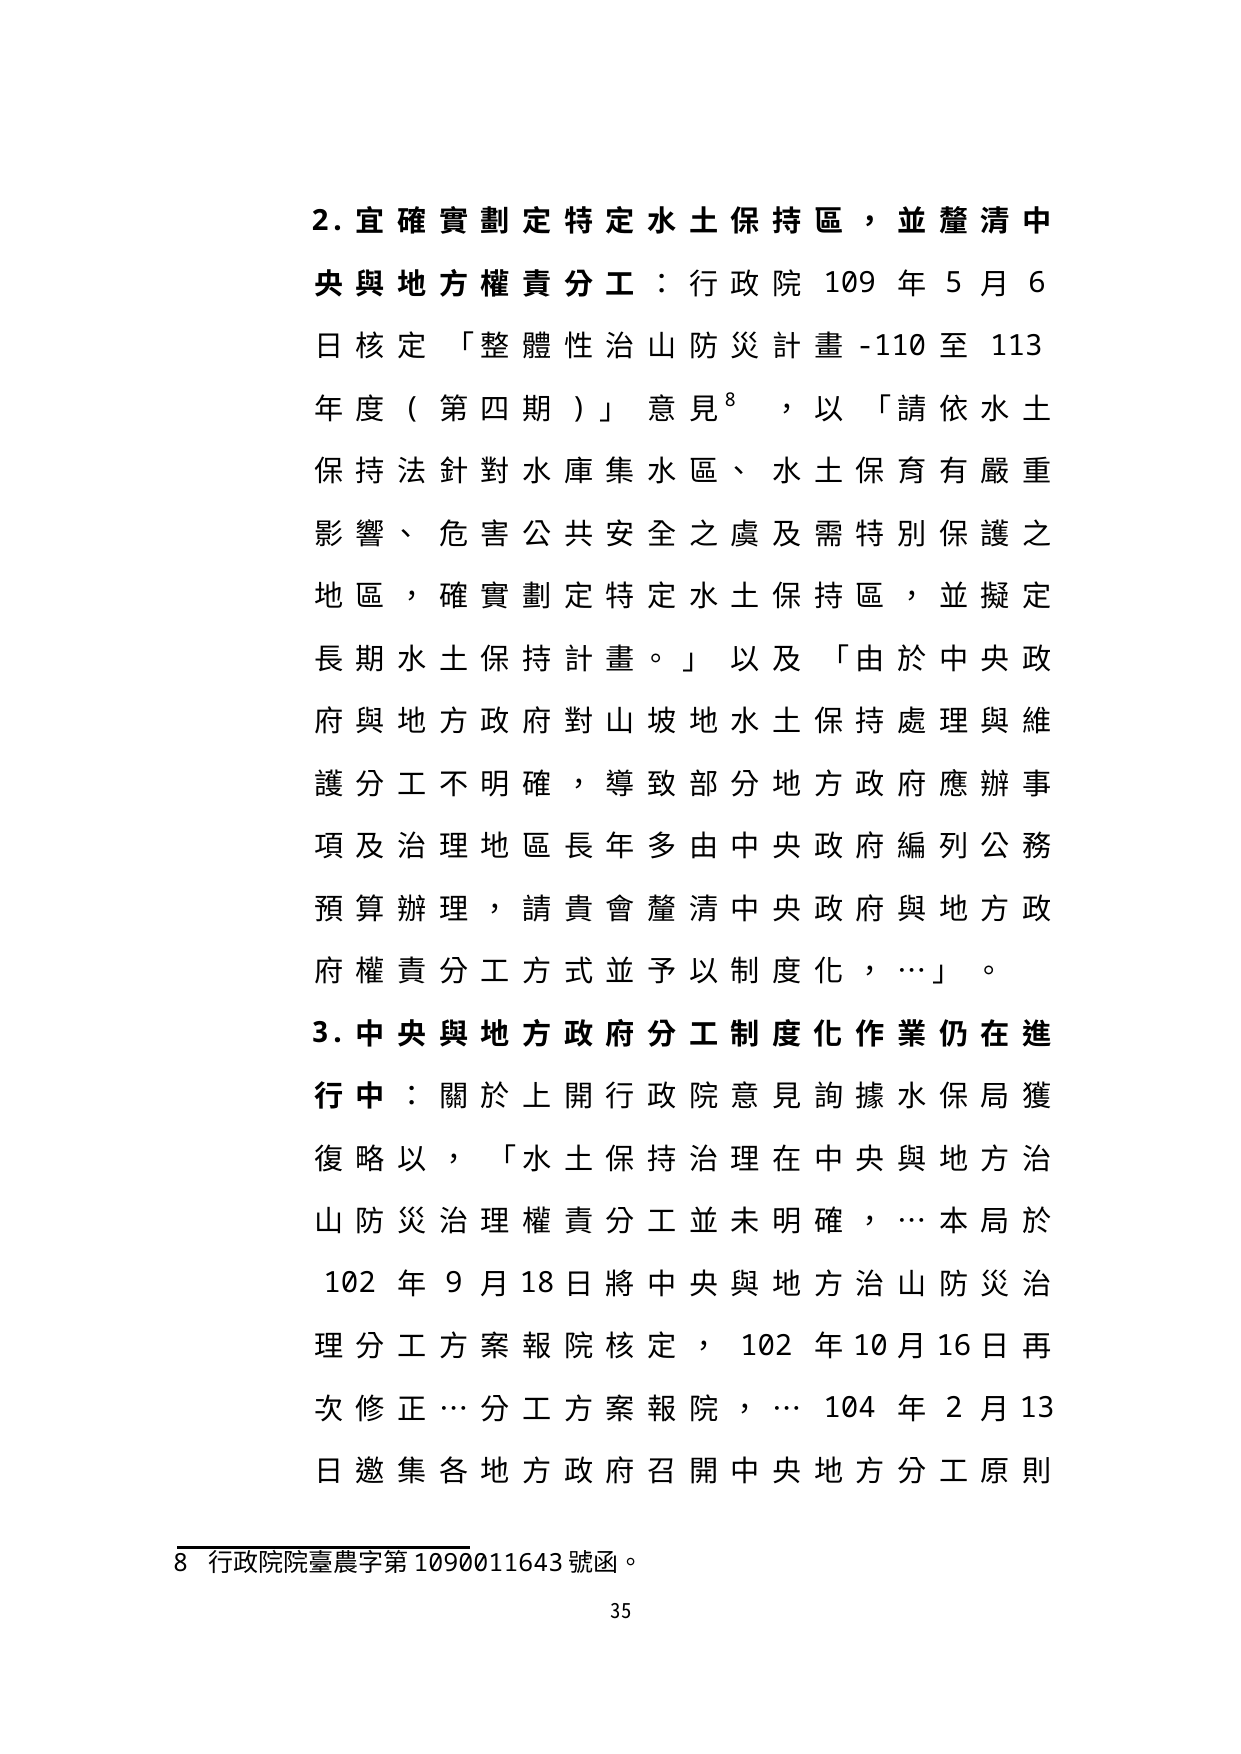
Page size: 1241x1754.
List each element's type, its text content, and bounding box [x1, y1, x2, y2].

text 3.中央與地方政府分工制度化作業仍在進行中：關於上開行政院意見詢據水保局獲復略以，「水土保持治理在中央與地方治山防災治理權責分工並未明確，…本局於102年9月18日將中央與地方治山防災治理分工方案報院核定，102年10月16日再次修正…分工方案報院，…104年2月13日邀集各地方政府召開中央地方分工原則 [271, 990, 1058, 1490]
text 行政院院臺農字第1090011643號函。 [173, 1548, 1063, 1577]
text 2.宜確實劃定特定水土保持區，並釐清中央與地方權責分工：行政院109年5月6日核定「整體性治山防災計畫-110至113年度(第四期)」意見，以「請依水土保持法針對水庫集水區、水土保育有嚴重影響、危害公共安全之虞及需特別保護之地區，確實劃定特定水土保持區，並擬定長期水土保持計畫。」以及「由於中央政府與地方政府對山坡地水土保持處理與維護分工不明確，導致部分地方政府應辦事項及治理地區長年多由中央政府編列公務預算辦理，請貴會釐清中央政府與地方政府權責分工方式並予以制度化，…」。 [271, 177, 1058, 990]
